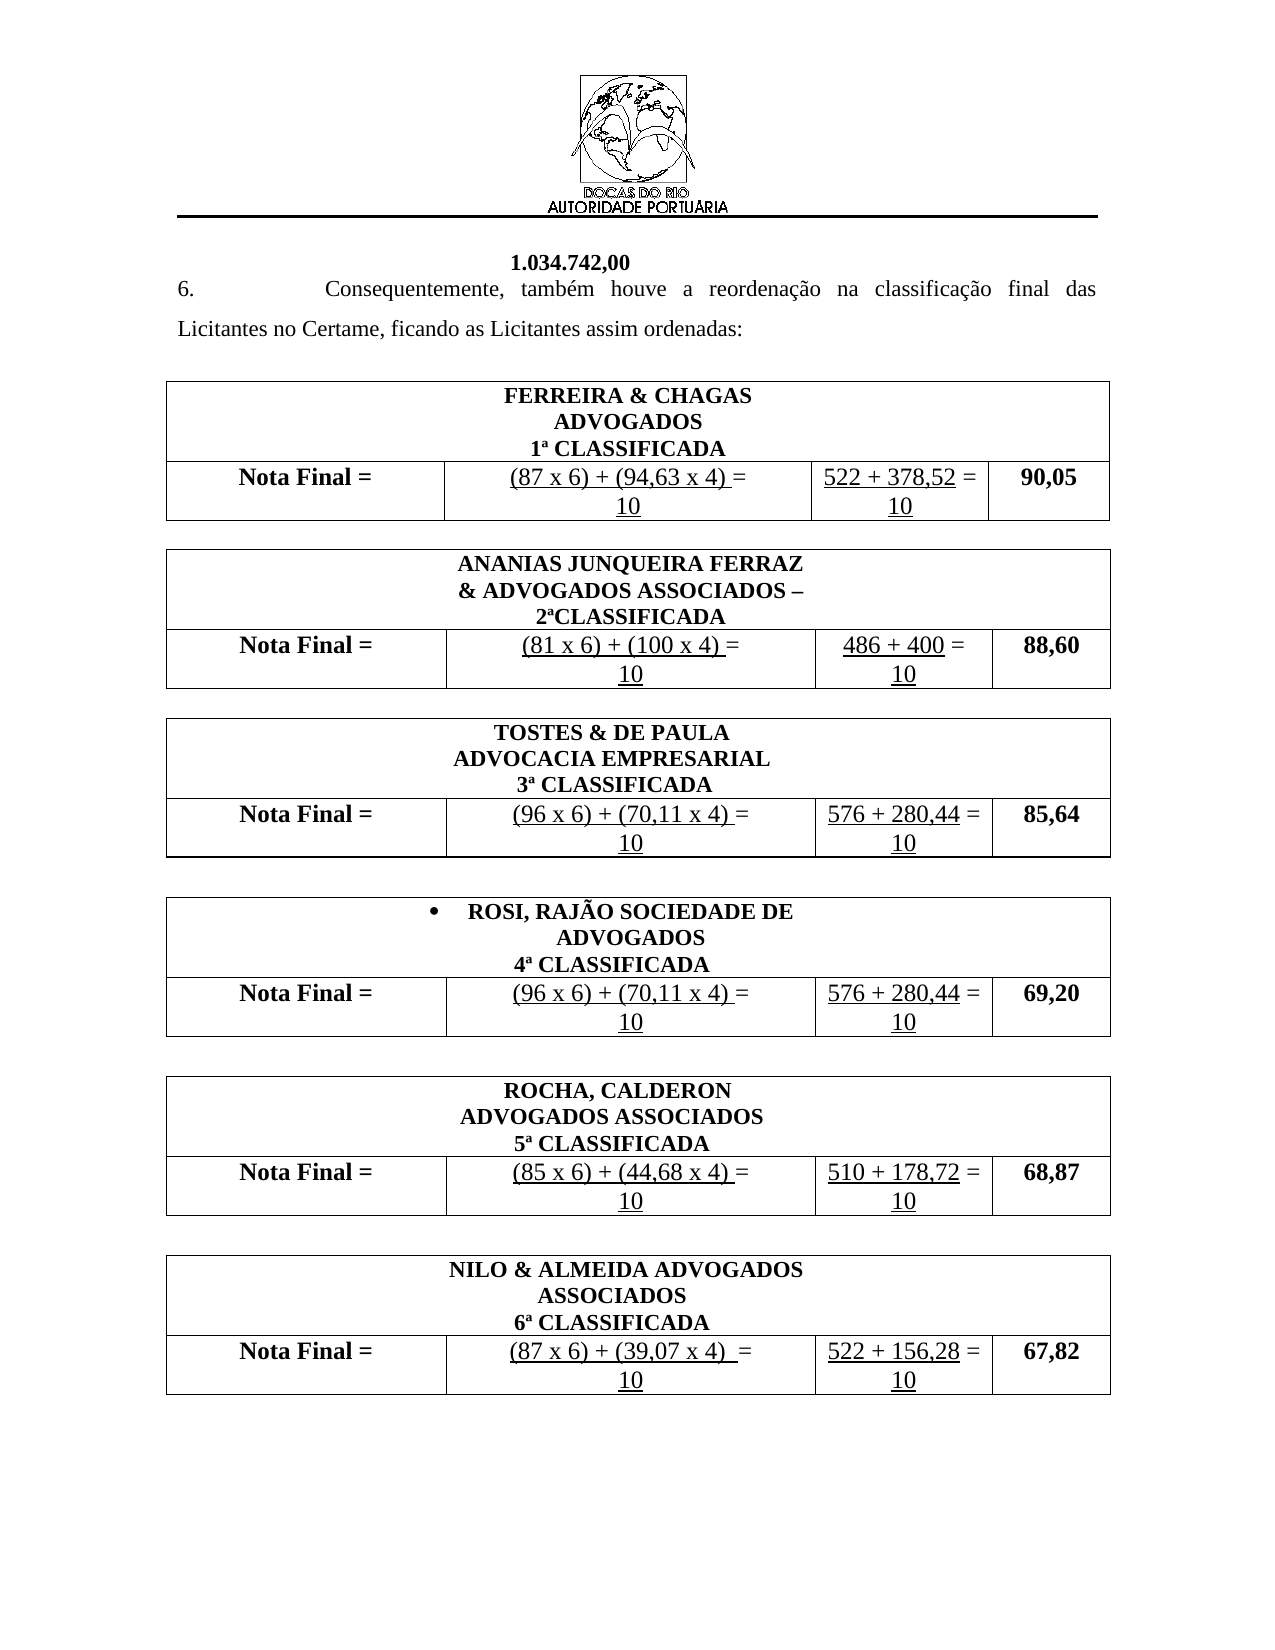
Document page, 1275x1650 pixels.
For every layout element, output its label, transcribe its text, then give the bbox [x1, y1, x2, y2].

table_header TOSTES & DE PAULA ADVOCACIA EMPRESARIAL 3ª CLASSIFICADA [446, 719, 815, 798]
table_cell 522 + 378,52 = 10 [812, 462, 988, 519]
table_cell Nota Final = [167, 978, 446, 1036]
table_cell 90,05 [989, 462, 1109, 519]
table_cell 576 + 280,44 = 10 [816, 799, 992, 856]
table_cell 68,87 [993, 1157, 1110, 1215]
table_cell Nota Final = [167, 799, 446, 856]
table_header [815, 550, 992, 629]
table_header [167, 382, 444, 461]
table_header [815, 1077, 992, 1156]
table_cell (96 x 6) + (70,11 x 4) = 10 [447, 799, 815, 856]
table_cell (96 x 6) + (70,11 x 4) = 10 [447, 978, 815, 1036]
table_header [992, 550, 1110, 629]
table_cell 67,82 [993, 1336, 1110, 1394]
picture [547, 75, 728, 213]
text 6. Consequentemente, também houve a reordenação na classificação final das Licitantes no Certame, ficando as Licitantes assim ordenadas: [177, 276, 1098, 341]
table_cell Nota Final = [167, 1157, 446, 1215]
table_header [815, 898, 992, 977]
table_cell (87 x 6) + (39,07 x 4) = 10 [447, 1336, 815, 1394]
table_cell 522 + 156,28 = 10 [816, 1336, 992, 1394]
table_header ROCHA, CALDERON ADVOGADOS ASSOCIADOS 5ª CLASSIFICADA [446, 1077, 815, 1156]
table_cell Nota Final = [167, 1336, 446, 1394]
table_header [992, 1077, 1110, 1156]
table_cell 85,64 [993, 799, 1110, 856]
table_header NILO & ALMEIDA ADVOGADOS ASSOCIADOS 6ª CLASSIFICADA [446, 1256, 815, 1335]
table_header [815, 719, 992, 798]
table_header [167, 1256, 446, 1335]
table_cell (87 x 6) + (94,63 x 4) = 10 [445, 462, 811, 519]
table_cell 510 + 178,72 = 10 [816, 1157, 992, 1215]
table_cell (81 x 6) + (100 x 4) = 10 [447, 630, 815, 688]
table_header [992, 898, 1110, 977]
table_header [167, 719, 446, 798]
table_header ROSI, RAJÃO SOCIEDADE DE ADVOGADOS 4ª CLASSIFICADA [446, 898, 815, 977]
table_cell 576 + 280,44 = 10 [816, 978, 992, 1036]
table_cell (85 x 6) + (44,68 x 4) = 10 [447, 1157, 815, 1215]
table_header [992, 719, 1110, 798]
table_header [812, 382, 988, 461]
table_header [167, 550, 446, 629]
table_cell 88,60 [993, 630, 1110, 688]
table_header [815, 1256, 992, 1335]
text 1.034.742,00 [177, 249, 1098, 276]
table_cell Nota Final = [167, 630, 446, 688]
table_header ANANIAS JUNQUEIRA FERRAZ & ADVOGADOS ASSOCIADOS – 2ªCLASSIFICADA [446, 550, 815, 629]
table_header [167, 898, 446, 977]
table_cell Nota Final = [167, 462, 444, 519]
table_header [167, 1077, 446, 1156]
table_header [992, 1256, 1110, 1335]
table_cell 486 + 400 = 10 [816, 630, 992, 688]
table_cell 69,20 [993, 978, 1110, 1036]
table_header FERREIRA & CHAGAS ADVOGADOS 1ª CLASSIFICADA [444, 382, 812, 461]
table_header [988, 382, 1109, 461]
